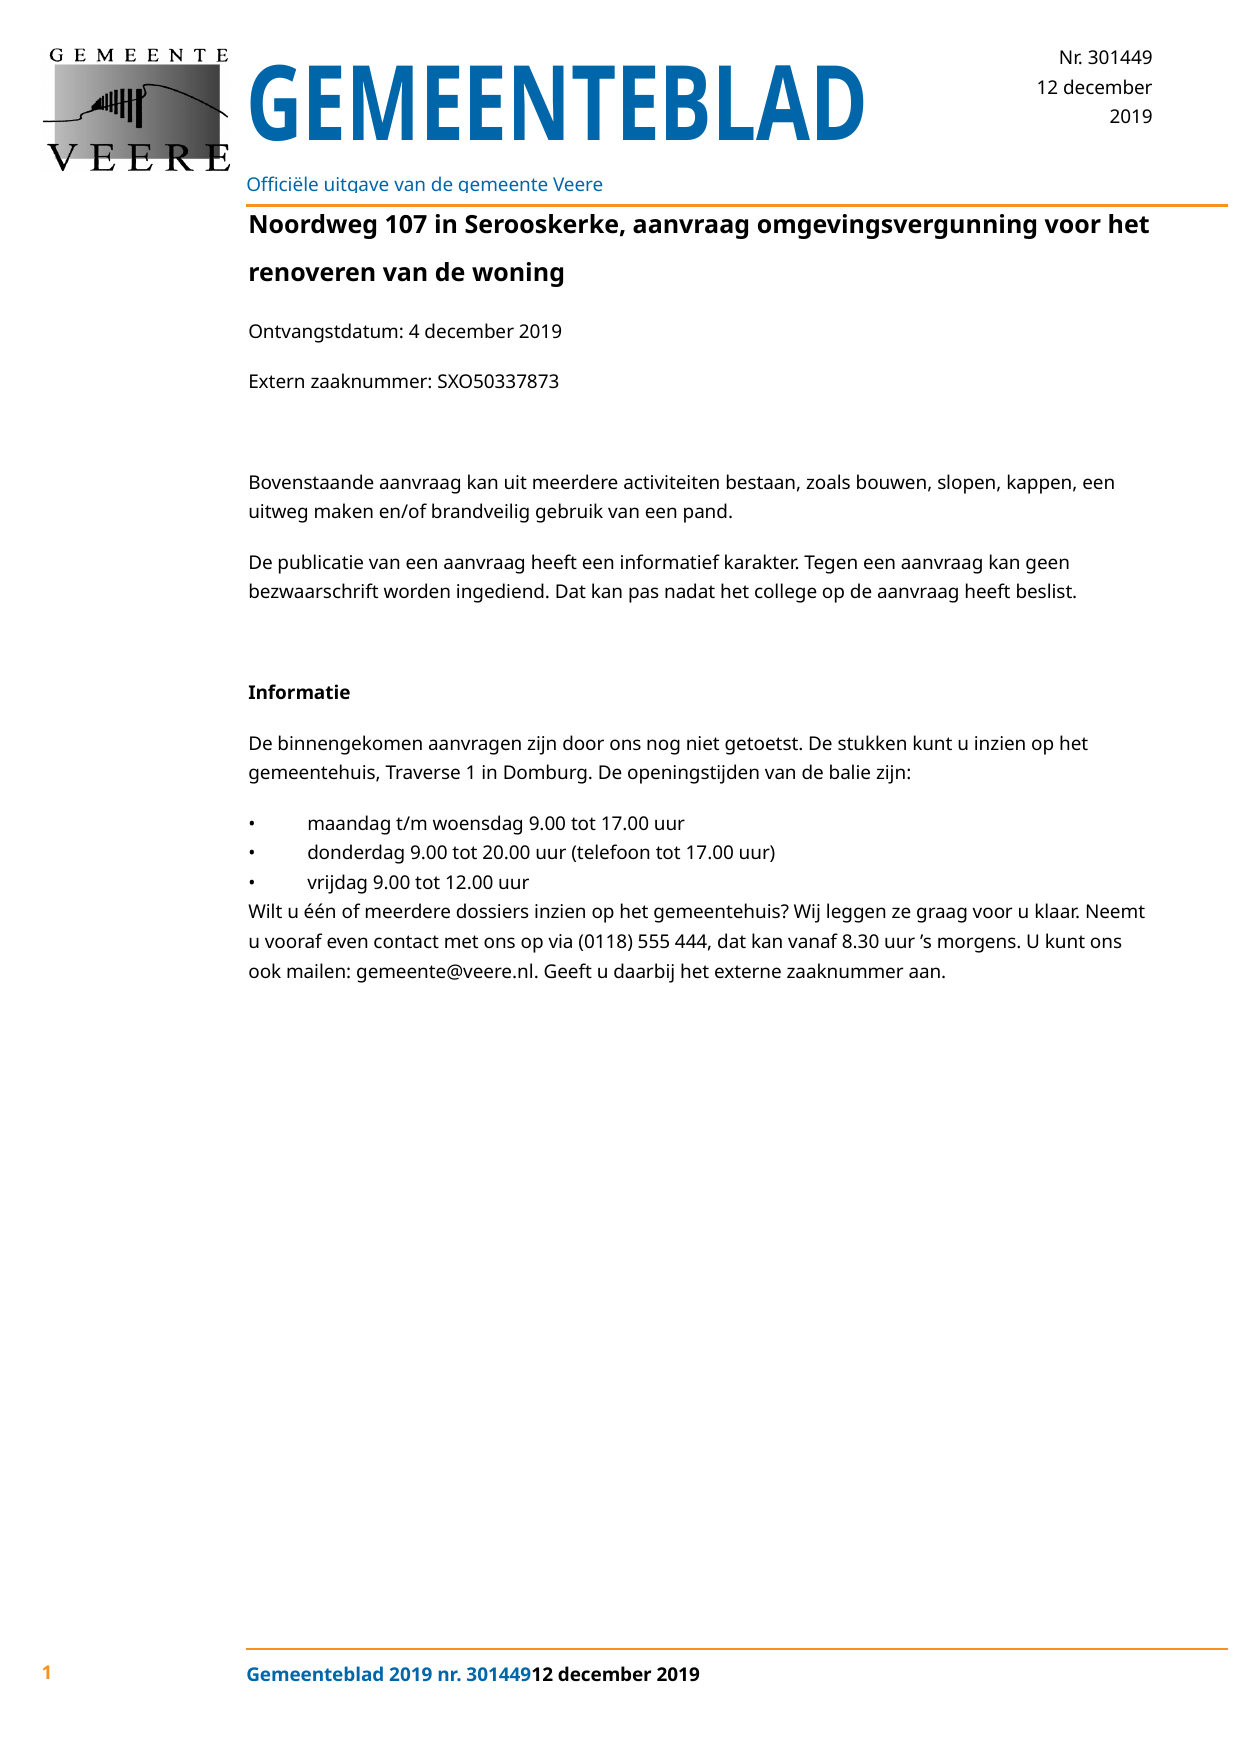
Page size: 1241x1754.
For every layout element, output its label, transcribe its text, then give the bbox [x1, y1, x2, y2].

text Ontvangstdatum: 4 december 2019 [248, 318, 1152, 344]
list maandag t/m woensdag 9.00 tot 17.00 uur [248, 810, 1152, 836]
picture [41, 47, 231, 172]
text Extern zaaknummer: SXO50337873 [248, 368, 1152, 394]
list vrijdag 9.00 tot 12.00 uur [248, 869, 1152, 895]
text De binnengekomen aanvragen zijn door ons nog niet getoetst. De stukken kunt u inzien op het gemeentehuis, Traverse 1 in Domburg. De openingstijden van de balie zijn: [248, 730, 1152, 785]
text De publicatie van een aanvraag heeft een informatief karakter. Tegen een aanvraag kan geen bezwaarschrift worden ingediend. Dat kan pas nadat het college op de aanvraag heeft beslist. [248, 549, 1152, 604]
text Informatie [248, 679, 1152, 705]
text Bovenstaande aanvraag kan uit meerdere activiteiten bestaan, zoals bouwen, slopen, kappen, een uitweg maken en/of brandveilig gebruik van een pand. [248, 469, 1152, 524]
text Noordweg 107 in Serooskerke, aanvraag omgevingsvergunning voor het renoveren van de woning [248, 207, 1152, 288]
list donderdag 9.00 tot 20.00 uur (telefoon tot 17.00 uur) [248, 839, 1152, 865]
text Wilt u één of meerdere dossiers inzien op het gemeentehuis? Wij leggen ze graag voor u klaar. Neemt u vooraf even contact met ons op via (0118) 555 444, dat kan vanaf 8.30 uur ’s morgens. U kunt ons ook mailen: gemeente@veere.nl. Geeft u daarbij het externe zaaknummer aan. [248, 899, 1152, 984]
